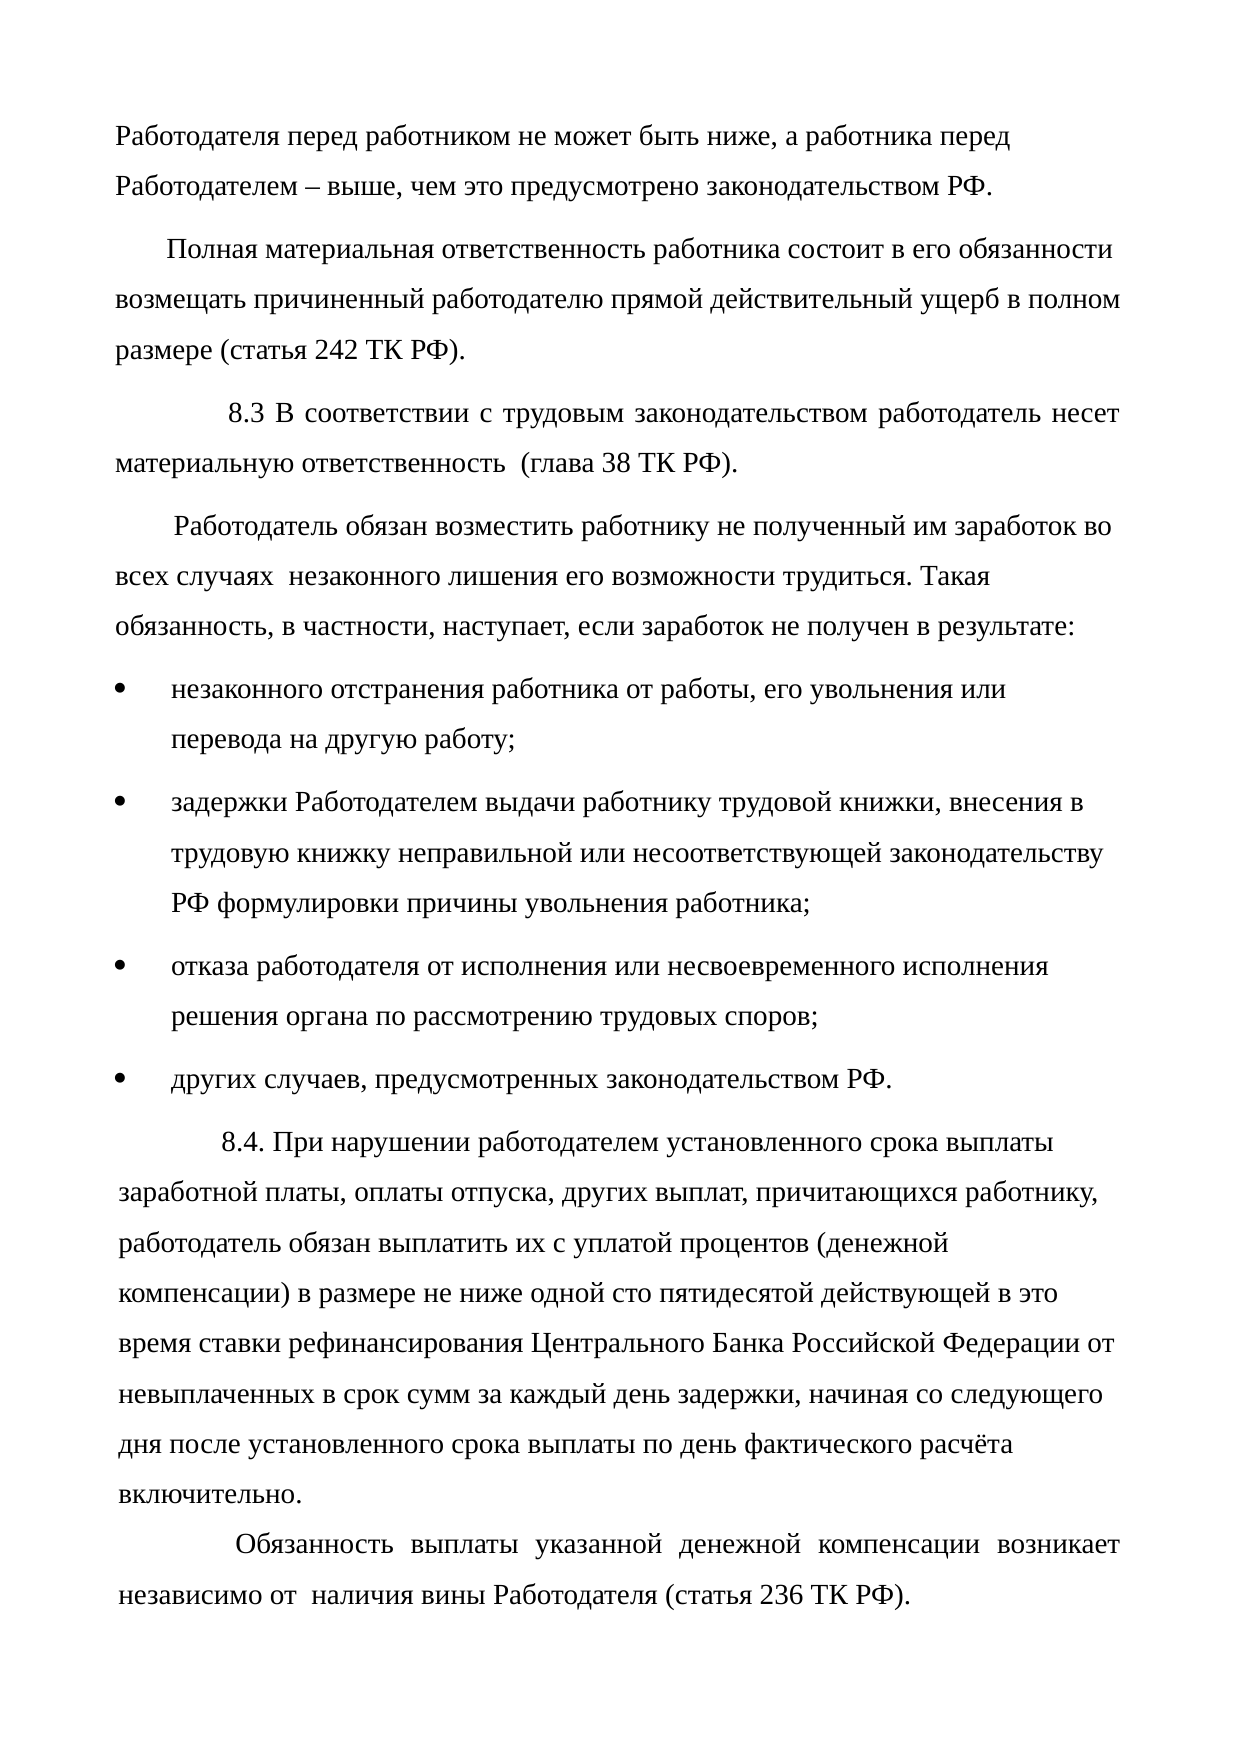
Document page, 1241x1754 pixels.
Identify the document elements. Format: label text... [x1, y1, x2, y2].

text 8.3 В соответствии с трудовым законодательством работодатель несет материальную ответственность (глава 38 ТК РФ). [115, 395, 1122, 478]
text Обязанность выплаты указанной денежной компенсации возникает независимо от наличия вины Работодателя (статья 236 ТК РФ). [118, 1527, 1122, 1611]
text Работодателя перед работником не может быть ниже, а работника перед Работодателем – выше, чем это предусмотрено законодательством РФ. [115, 118, 1122, 202]
list других случаев, предусмотренных законодательством РФ. [115, 1061, 1122, 1095]
text Работодатель обязан возместить работнику не полученный им заработок во всех случаях незаконного лишения его возможности трудиться. Такая обязанность, в частности, наступает, если заработок не получен в результате: [115, 508, 1122, 642]
list незаконного отстранения работника от работы, его увольнения или перевода на другую работу; [115, 671, 1122, 755]
list отказа работодателя от исполнения или несвоевременного исполнения решения органа по рассмотрению трудовых споров; [115, 948, 1122, 1032]
text Полная материальная ответственность работника состоит в его обязанности возмещать причиненный работодателю прямой действительный ущерб в полном размере (статья 242 ТК РФ). [115, 231, 1122, 365]
list задержки Работодателем выдачи работнику трудовой книжки, внесения в трудовую книжку неправильной или несоответствующей законодательству РФ формулировки причины увольнения работника; [115, 784, 1122, 919]
text 8.4. При нарушении работодателем установленного срока выплаты заработной платы, оплаты отпуска, других выплат, причитающихся работнику, работодатель обязан выплатить их с уплатой процентов (денежной компенсации) в размере не ниже одной сто пятидесятой действующей в это время ставки рефинансирования Центрального Банка Российской Федерации от невыплаченных в срок сумм за каждый день задержки, начиная со следующего дня после установленного срока выплаты по день фактического расчёта включительно. [118, 1124, 1122, 1510]
